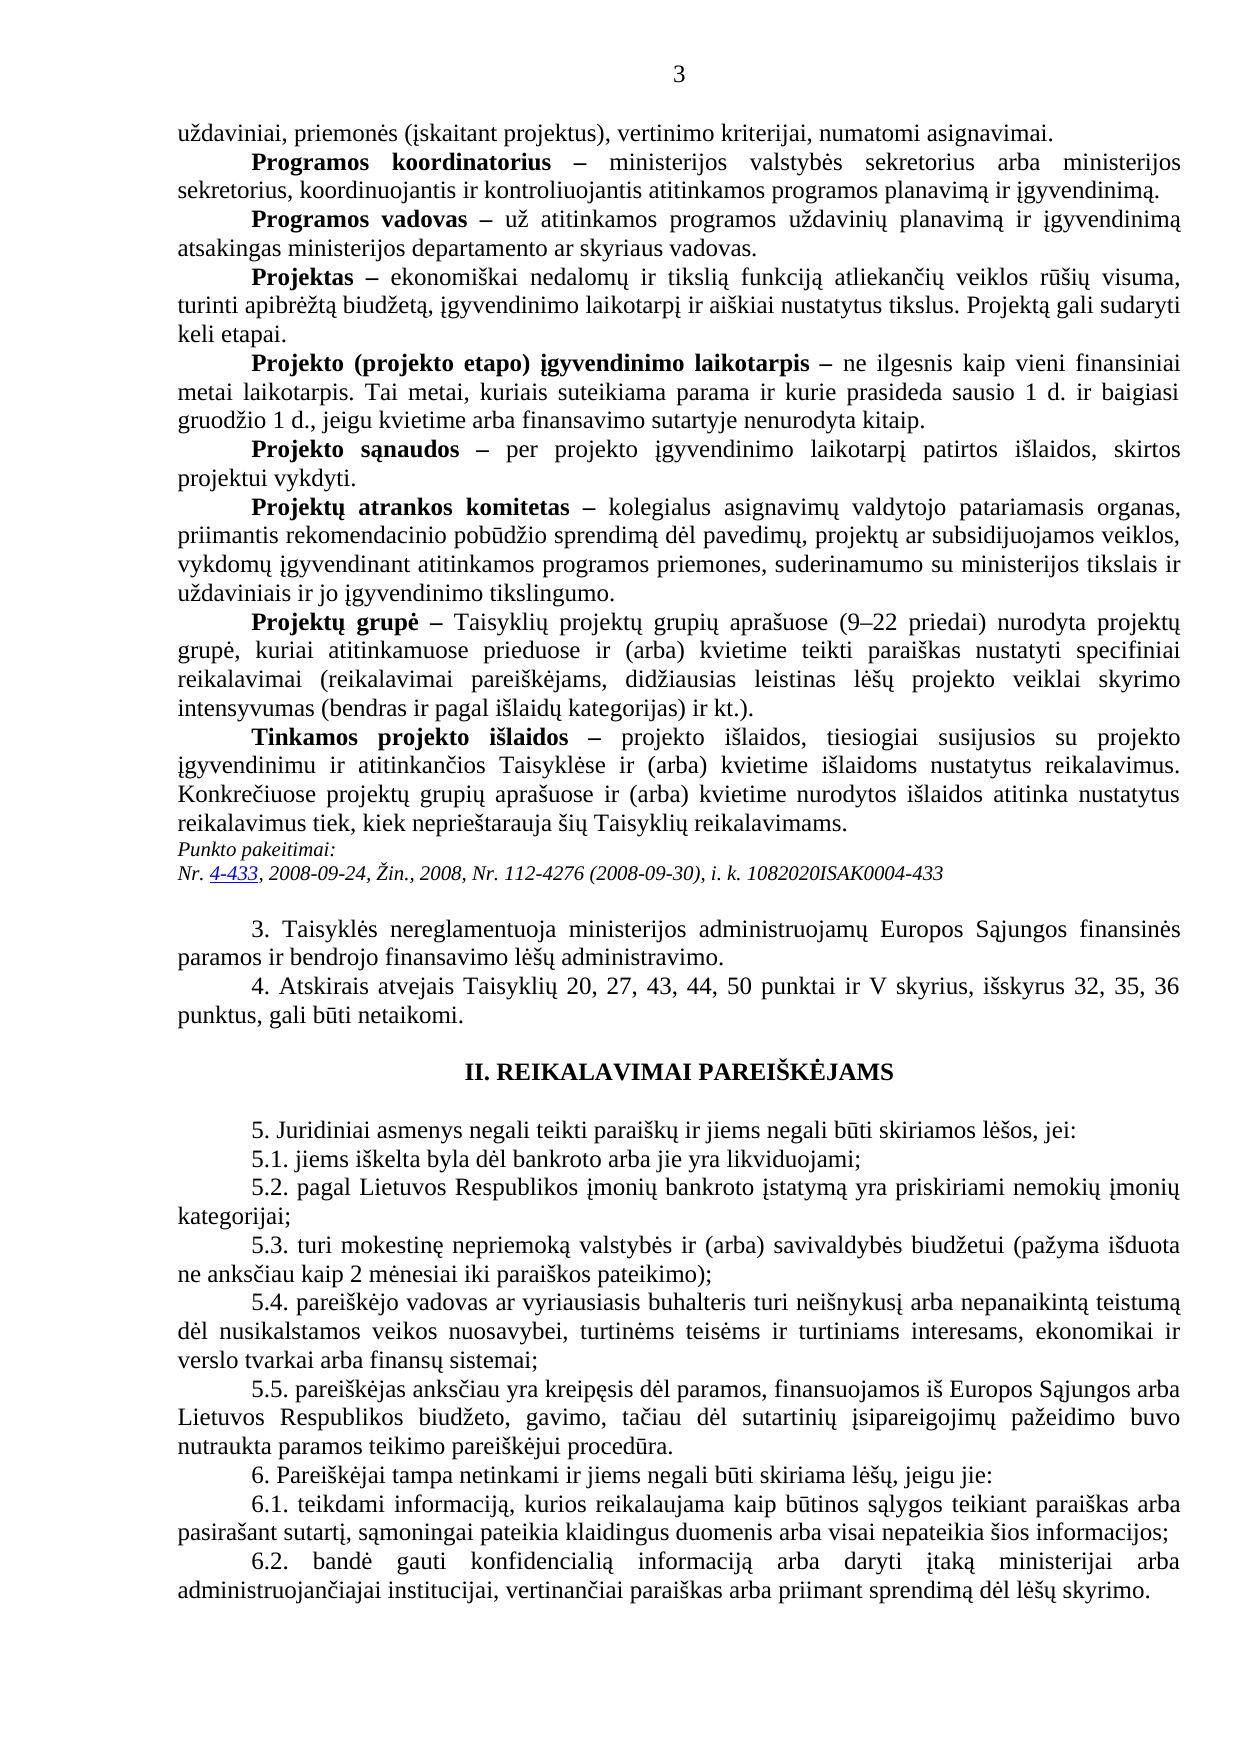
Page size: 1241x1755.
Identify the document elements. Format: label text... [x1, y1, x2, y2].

text II. REIKALAVIMAI PAREIŠKĖJAMS [177, 1057, 1181, 1086]
text Projektų atrankos komitetas – kolegialus asignavimų valdytojo patariamasis organas, priimantis rekomendacinio pobūdžio sprendimą dėl pavedimų, projektų ar subsidijuojamos veiklos, vykdomų įgyvendinant atitinkamos programos priemones, suderinamumo su ministerijos tikslais ir uždaviniais ir jo įgyvendinimo tikslingumo. [177, 492, 1181, 607]
text 4. Atskirais atvejais Taisyklių 20, 27, 43, 44, 50 punktai ir V skyrius, išskyrus 32, 35, 36 punktus, gali būti netaikomi. [177, 971, 1181, 1029]
text 5.3. turi mokestinę nepriemoką valstybės ir (arba) savivaldybės biudžetui (pažyma išduota ne anksčiau kaip 2 mėnesiai iki paraiškos pateikimo); [177, 1230, 1181, 1287]
text uždaviniai, priemonės (įskaitant projektus), vertinimo kriterijai, numatomi asignavimai. [177, 118, 1181, 147]
text Projekto sąnaudos – per projekto įgyvendinimo laikotarpį patirtos išlaidos, skirtos projektui vykdyti. [177, 434, 1181, 492]
text 5.5. pareiškėjas anksčiau yra kreipęsis dėl paramos, finansuojamos iš Europos Sąjungos arba Lietuvos Respublikos biudžeto, gavimo, tačiau dėl sutartinių įsipareigojimų pažeidimo buvo nutraukta paramos teikimo pareiškėjui procedūra. [177, 1374, 1181, 1460]
text Nr. 4-433, 2008-09-24, Žin., 2008, Nr. 112-4276 (2008-09-30), i. k. 1082020ISAK0004-433 [177, 861, 1181, 885]
text Programos koordinatorius – ministerijos valstybės sekretorius arba ministerijos sekretorius, koordinuojantis ir kontroliuojantis atitinkamos programos planavimą ir įgyvendinimą. [177, 147, 1181, 204]
text 6.2. bandė gauti konfidencialią informaciją arba daryti įtaką ministerijai arba administruojančiajai institucijai, vertinančiai paraiškas arba priimant sprendimą dėl lėšų skyrimo. [177, 1546, 1181, 1604]
text Punkto pakeitimai: [177, 837, 1181, 861]
text 5.1. jiems iškelta byla dėl bankroto arba jie yra likviduojami; [177, 1144, 1181, 1172]
text 5.2. pagal Lietuvos Respublikos įmonių bankroto įstatymą yra priskiriami nemokių įmonių kategorijai; [177, 1172, 1181, 1230]
text 6.1. teikdami informaciją, kurios reikalaujama kaip būtinos sąlygos teikiant paraiškas arba pasirašant sutartį, sąmoningai pateikia klaidingus duomenis arba visai nepateikia šios informacijos; [177, 1489, 1181, 1546]
text Projekto (projekto etapo) įgyvendinimo laikotarpis – ne ilgesnis kaip vieni finansiniai metai laikotarpis. Tai metai, kuriais suteikiama parama ir kurie prasideda sausio 1 d. ir baigiasi gruodžio 1 d., jeigu kvietime arba finansavimo sutartyje nenurodyta kitaip. [177, 348, 1181, 434]
text Projektų grupė – Taisyklių projektų grupių aprašuose (9–22 priedai) nurodyta projektų grupė, kuriai atitinkamuose prieduose ir (arba) kvietime teikti paraiškas nustatyti specifiniai reikalavimai (reikalavimai pareiškėjams, didžiausias leistinas lėšų projekto veiklai skyrimo intensyvumas (bendras ir pagal išlaidų kategorijas) ir kt.). [177, 607, 1181, 722]
text 3. Taisyklės nereglamentuoja ministerijos administruojamų Europos Sąjungos finansinės paramos ir bendrojo finansavimo lėšų administravimo. [177, 914, 1181, 971]
text 5. Juridiniai asmenys negali teikti paraiškų ir jiems negali būti skiriamos lėšos, jei: [177, 1115, 1181, 1144]
text 6. Pareiškėjai tampa netinkami ir jiems negali būti skiriama lėšų, jeigu jie: [177, 1460, 1181, 1489]
text Programos vadovas – už atitinkamos programos uždavinių planavimą ir įgyvendinimą atsakingas ministerijos departamento ar skyriaus vadovas. [177, 204, 1181, 262]
text 5.4. pareiškėjo vadovas ar vyriausiasis buhalteris turi neišnykusį arba nepanaikintą teistumą dėl nusikalstamos veikos nuosavybei, turtinėms teisėms ir turtiniams interesams, ekonomikai ir verslo tvarkai arba finansų sistemai; [177, 1287, 1181, 1374]
text Projektas – ekonomiškai nedalomų ir tikslią funkciją atliekančių veiklos rūšių visuma, turinti apibrėžtą biudžetą, įgyvendinimo laikotarpį ir aiškiai nustatytus tikslus. Projektą gali sudaryti keli etapai. [177, 262, 1181, 348]
text Tinkamos projekto išlaidos – projekto išlaidos, tiesiogiai susijusios su projekto įgyvendinimu ir atitinkančios Taisyklėse ir (arba) kvietime išlaidoms nustatytus reikalavimus. Konkrečiuose projektų grupių aprašuose ir (arba) kvietime nurodytos išlaidos atitinka nustatytus reikalavimus tiek, kiek neprieštarauja šių Taisyklių reikalavimams. [177, 722, 1181, 837]
